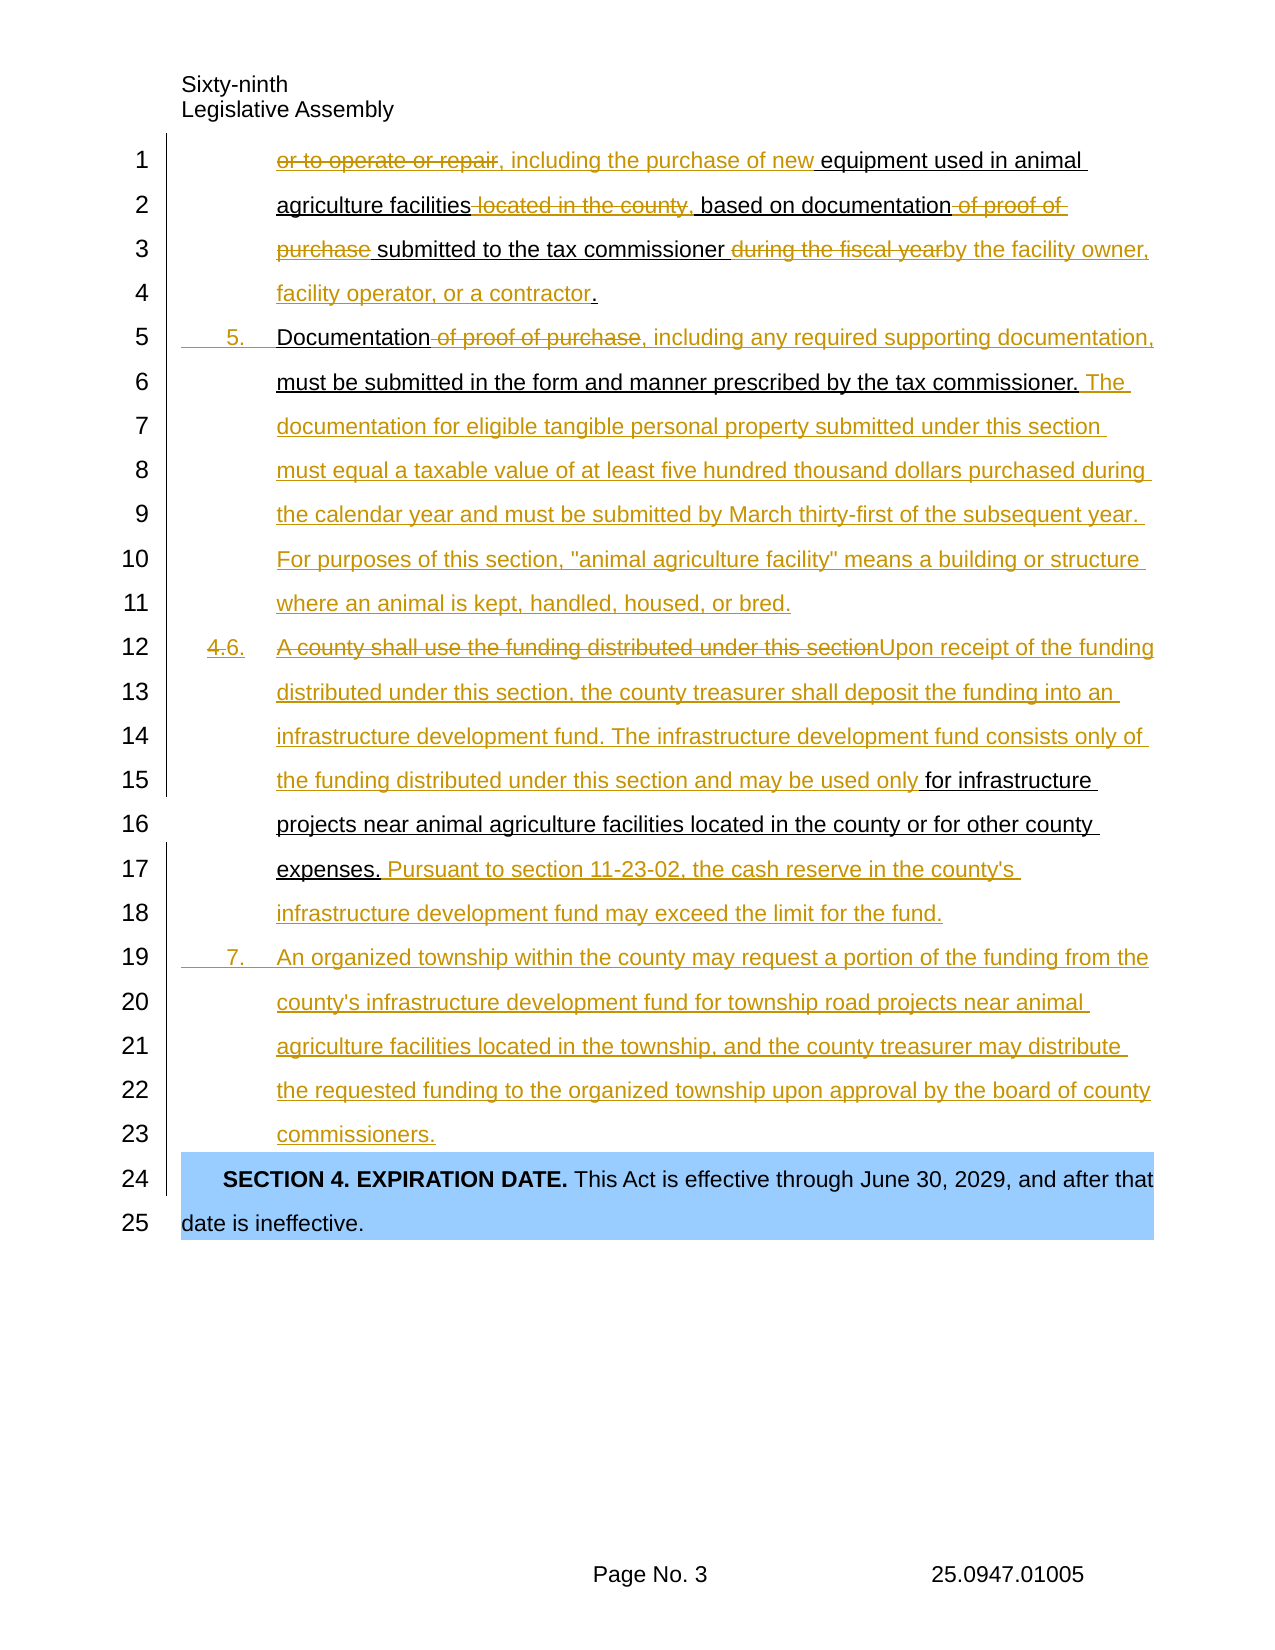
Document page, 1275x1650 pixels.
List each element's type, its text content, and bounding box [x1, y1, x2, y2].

text 7. An organized township within the county may request a portion of the funding from the county's infrastructure development fund for township road projects near animal agriculture facilities located in the township, and the county treasurer may distribute the requested funding to the organized township upon approval by the board of county commissioners. [181, 930, 1154, 1152]
text SECTION 4. EXPIRATION DATE. This Act is effective through June 30, 2029, and after that date is ineffective. [181, 1152, 1154, 1240]
text 6. Upon receipt of the funding distributed under this section, the county treasurer shall deposit the funding into an infrastructure development fund. The infrastructure development fund consists only of the funding distributed under this section and may be used only for infrastructure projects near animal agriculture facilities located in the county or for other county expenses. Pursuant to section 11‑23‑02, the cash reserve in the county's infrastructure development fund may exceed the limit for the fund. [181, 620, 1154, 930]
text 4. The amount certified by the tax commissioner for each county is the sum of the state portion of sales, gross receipts, and use tax due under this title on eligible tangible personal property purchased to construct new or to expand, upgrade, or replace existing animal agriculture facilities located in the county, including the purchase of new equipment used in animal agriculture facilities, based on documentation submitted to the tax commissioner by the facility owner, facility operator, or a contractor. [181, 133, 1154, 310]
text 5. Documentation, including any required supporting documentation, must be submitted in the form and manner prescribed by the tax commissioner. The documentation for eligible tangible personal property submitted under this section must equal a taxable value of at least five hundred thousand dollars purchased during the calendar year and must be submitted by March thirty‑first of the subsequent year. For purposes of this section, "animal agriculture facility" means a building or structure where an animal is kept, handled, housed, or bred. [181, 310, 1154, 347]
text 5. Documentation, including any required supporting documentation, must be submitted in the form and manner prescribed by the tax commissioner. The documentation for eligible tangible personal property submitted under this section must equal a taxable value of at least five hundred thousand dollars purchased during the calendar year and must be submitted by March thirty‑first of the subsequent year. For purposes of this section, "animal agriculture facility" means a building or structure where an animal is kept, handled, housed, or bred. [181, 348, 1154, 620]
